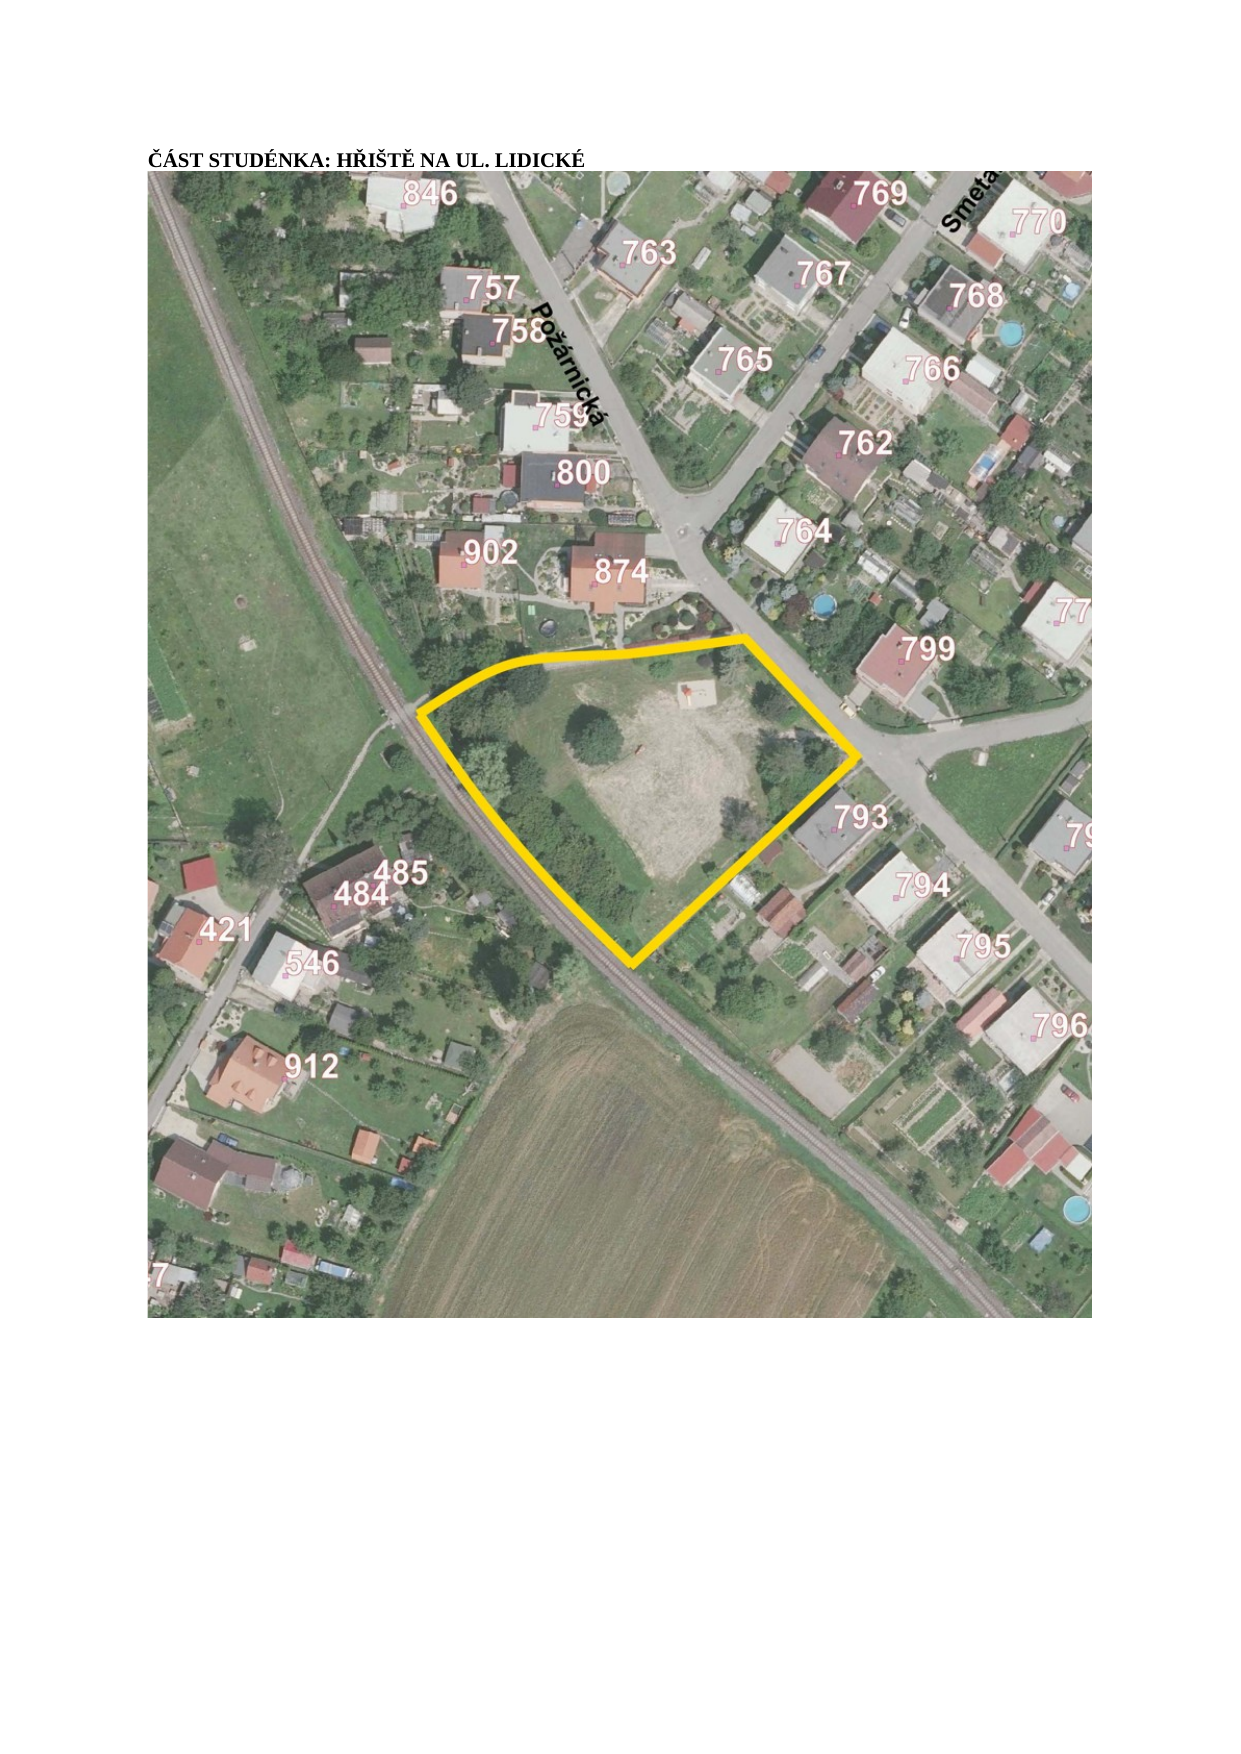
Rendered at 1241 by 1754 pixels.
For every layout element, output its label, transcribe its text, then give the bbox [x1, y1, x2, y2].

text ČÁST STUDÉNKA: HŘIŠTĚ NA UL. LIDICKÉ [148, 148, 1093, 172]
